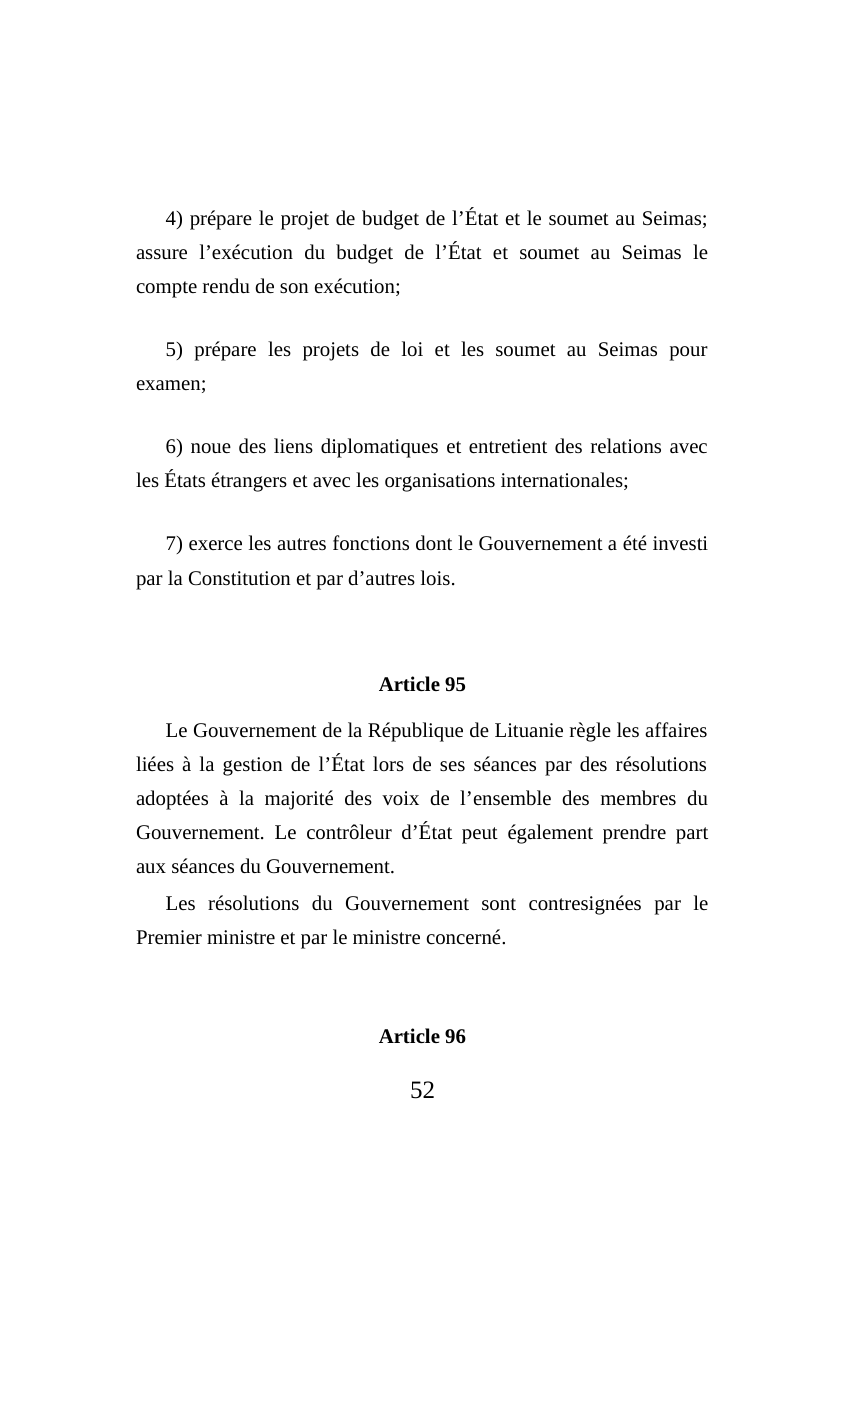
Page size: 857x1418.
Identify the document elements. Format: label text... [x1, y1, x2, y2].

text 6) noue des liens diplomatiques et entretient des relations avec les États étrangers et avec les organisations internationales; [136, 434, 709, 492]
text Article 95 [136, 672, 709, 696]
text 7) exerce les autres fonctions dont le Gouvernement a été investi par la Constitution et par d’autres lois. [136, 531, 709, 589]
text Les résolutions du Gouvernement sont contresignées par le Premier ministre et par le ministre concerné. [136, 891, 709, 949]
text 5) prépare les projets de loi et les soumet au Seimas pour examen; [136, 337, 709, 395]
text 4) prépare le projet de budget de l’État et le soumet au Seimas; assure l’exécution du budget de l’État et soumet au Seimas le compte rendu de son exécution; [136, 206, 709, 298]
text Le Gouvernement de la République de Lituanie règle les affaires liées à la gestion de l’État lors de ses séances par des résolutions adoptées à la majorité des voix de l’ensemble des membres du Gouvernement. Le contrôleur d’État peut également prendre part aux séances du Gouvernement. [136, 718, 709, 878]
text Article 96 [136, 1024, 709, 1048]
